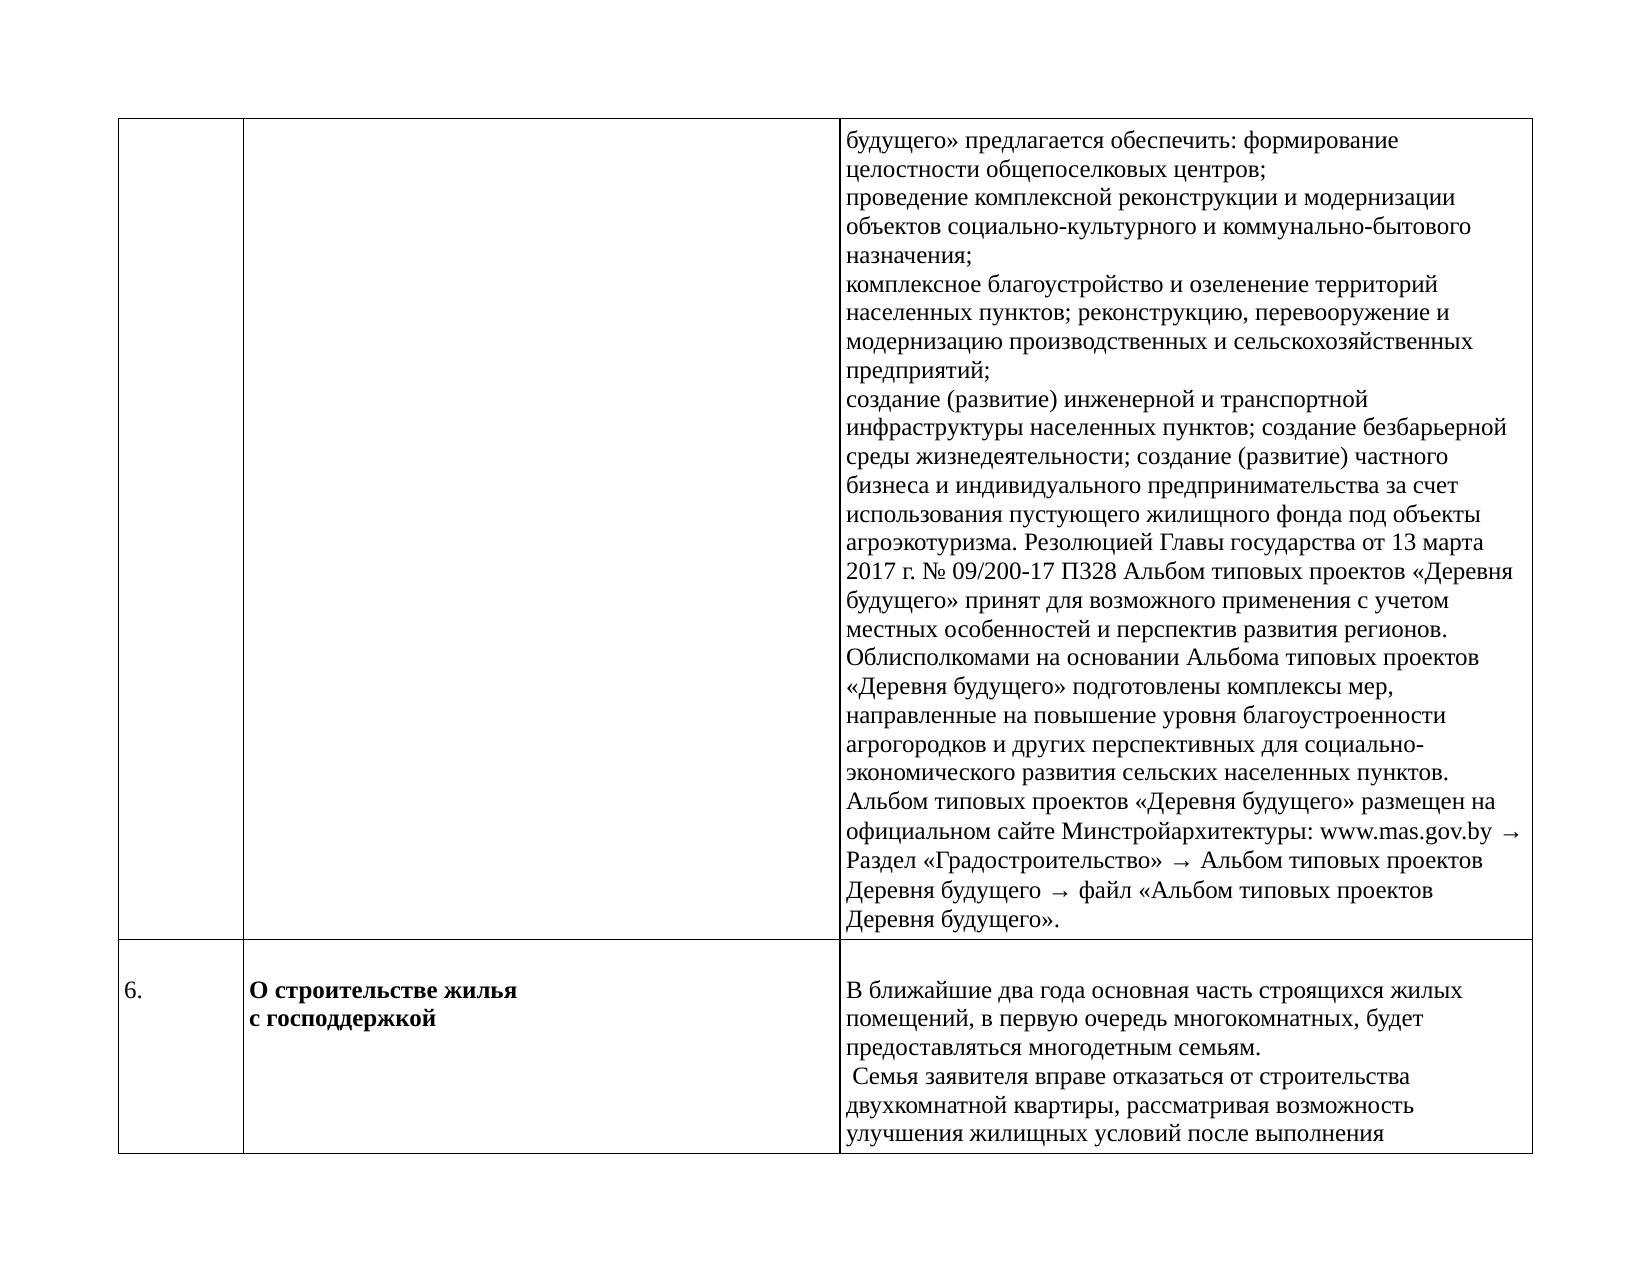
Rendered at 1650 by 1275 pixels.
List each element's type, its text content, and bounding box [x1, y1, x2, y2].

table_cell О строительстве жилья с господдержкой [244, 940, 839, 1153]
table_cell будущего» предлагается обеспечить: формирование целостности общепоселковых центров; проведение комплексной реконструкции и модернизации объектов социально-культурного и коммунально-бытового назначения; комплексное благоустройство и озеленение территорий населенных пунктов; реконструкцию, перевооружение и модернизацию производственных и сельскохозяйственных предприятий; создание (развитие) инженерной и транспортной инфраструктуры населенных пунктов; создание безбарьерной среды жизнедеятельности; создание (развитие) частного бизнеса и индивидуального предпринимательства за счет использования пустующего жилищного фонда под объекты агроэкотуризма. Резолюцией Главы государства от 13 марта 2017 г. № 09/200-17 П328 Альбом типовых проектов «Деревня будущего» принят для возможного применения с учетом местных особенностей и перспектив развития регионов. Облисполкомами на основании Альбома типовых проектов «Деревня будущего» подготовлены комплексы мер, направленные на повышение уровня благоустроенности агрогородков и других перспективных для социально-экономического развития сельских населенных пунктов. Альбом типовых проектов «Деревня будущего» размещен на официальном сайте Минстройархитектуры: www.mas.gov.by → Раздел «Градостроительство» → Альбом типовых проектов Деревня будущего → файл «Альбом типовых проектов Деревня будущего». [841, 119, 1532, 939]
table_cell 6. [119, 940, 243, 1153]
table_cell В ближайшие два года основная часть строящихся жилых помещений, в первую очередь многокомнатных, будет предоставляться многодетным семьям. Семья заявителя вправе отказаться от строительства двухкомнатной квартиры, рассматривая возможность улучшения жилищных условий после выполнения [841, 940, 1532, 1153]
table_cell [119, 119, 243, 939]
table_cell [244, 119, 839, 939]
